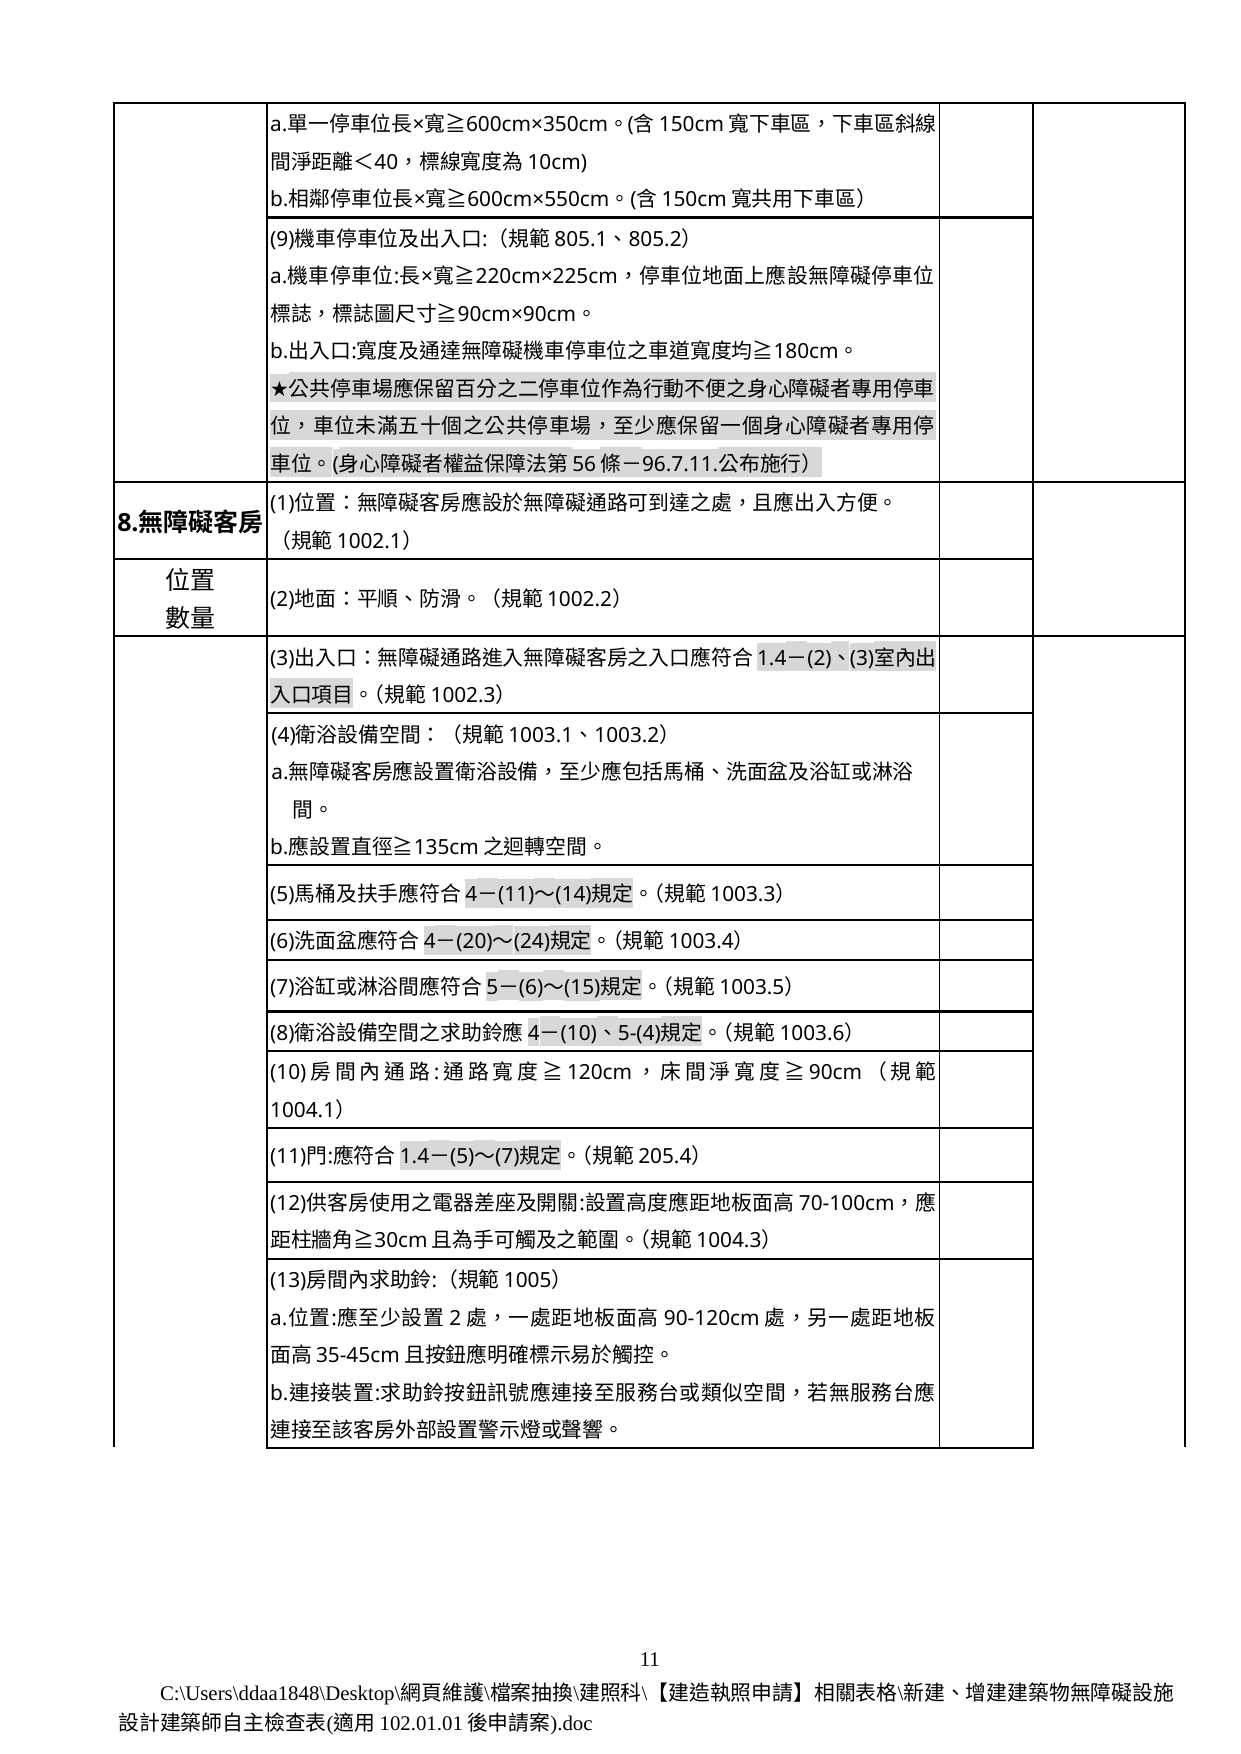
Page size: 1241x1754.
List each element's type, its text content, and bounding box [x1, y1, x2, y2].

table_cell (5)馬桶及扶手應符合4－(11)～(14)規定。（規範1003.3） [268, 866, 939, 919]
table_cell 8.無障礙客房 [115, 483, 266, 558]
table_cell (2)地面：平順、防滑。（規範1002.2） [268, 560, 939, 635]
table_cell 位置 數量 [115, 560, 266, 635]
table_cell [940, 1260, 1032, 1447]
table_cell [940, 1183, 1032, 1258]
table_cell (11)門:應符合1.4－(5)～(7)規定。（規範205.4） [268, 1129, 939, 1181]
table_cell [940, 714, 1032, 864]
table_cell [115, 637, 266, 1447]
table_cell [1034, 483, 1184, 635]
table_cell [940, 921, 1032, 958]
table_cell [940, 1129, 1032, 1181]
table_cell (8)衛浴設備空間之求助鈴應4－(10)、5-(4)規定。（規範1003.6） [268, 1013, 939, 1050]
table_cell (12)供客房使用之電器差座及開關:設置高度應距地板面高70-100cm，應距柱牆角≧30cm且為手可觸及之範圍。（規範1004.3） [268, 1183, 939, 1258]
table_cell [1034, 104, 1184, 481]
table_cell (4)衛浴設備空間：（規範1003.1、1003.2） a.無障礙客房應設置衛浴設備，至少應包括馬桶、洗面盆及浴缸或淋浴間。 b.應設置直徑≧135cm之迴轉空間。 [268, 714, 939, 864]
table_cell (3)出入口：無障礙通路進入無障礙客房之入口應符合1.4－(2)、(3)室內出入口項目。（規範1002.3） [268, 637, 939, 712]
table_cell [940, 637, 1032, 712]
table_cell (6)洗面盆應符合4－(20)～(24)規定。（規範1003.4） [268, 921, 939, 958]
table_cell [940, 1052, 1032, 1127]
table_cell (9)機車停車位及出入口:（規範805.1、805.2） a.機車停車位:長×寬≧220cm×225cm，停車位地面上應設無障礙停車位標誌，標誌圖尺寸≧90cm×90cm。 b.出入口:寬度及通達無障礙機車停車位之車道寬度均≧180cm。 ★公共停車場應保留百分之二停車位作為行動不便之身心障礙者專用停車位，車位未滿五十個之公共停車場，至少應保留一個身心障礙者專用停車位。(身心障礙者權益保障法第56條－96.7.11.公布施行） [268, 219, 939, 481]
table_cell (1)位置：無障礙客房應設於無障礙通路可到達之處，且應出入方便。 （規範1002.1） [268, 483, 939, 558]
table_cell [940, 560, 1032, 635]
table_cell [940, 219, 1032, 481]
table_cell a.單一停車位長×寬≧600cm×350cm。(含150cm寬下車區，下車區斜線間淨距離＜40，標線寬度為10cm) b.相鄰停車位長×寬≧600cm×550cm。(含150cm寬共用下車區） [268, 104, 939, 216]
table_cell (13)房間內求助鈴:（規範1005） a.位置:應至少設置2處，一處距地板面高90-120cm處，另一處距地板面高35-45cm且按鈕應明確標示易於觸控。 b.連接裝置:求助鈴按鈕訊號應連接至服務台或類似空間，若無服務台應連接至該客房外部設置警示燈或聲響。 [268, 1260, 939, 1447]
table_cell [1034, 637, 1184, 1447]
table_cell [940, 866, 1032, 919]
table_cell [940, 1013, 1032, 1050]
table_cell (7)浴缸或淋浴間應符合5－(6)～(15)規定。（規範1003.5） [268, 961, 939, 1010]
table_cell [115, 104, 266, 481]
table_cell [940, 961, 1032, 1010]
table_cell [940, 483, 1032, 558]
table_cell (10)房間內通路:通路寬度≧120cm，床間淨寬度≧90cm（規範1004.1） [268, 1052, 939, 1127]
table_cell [940, 104, 1032, 216]
